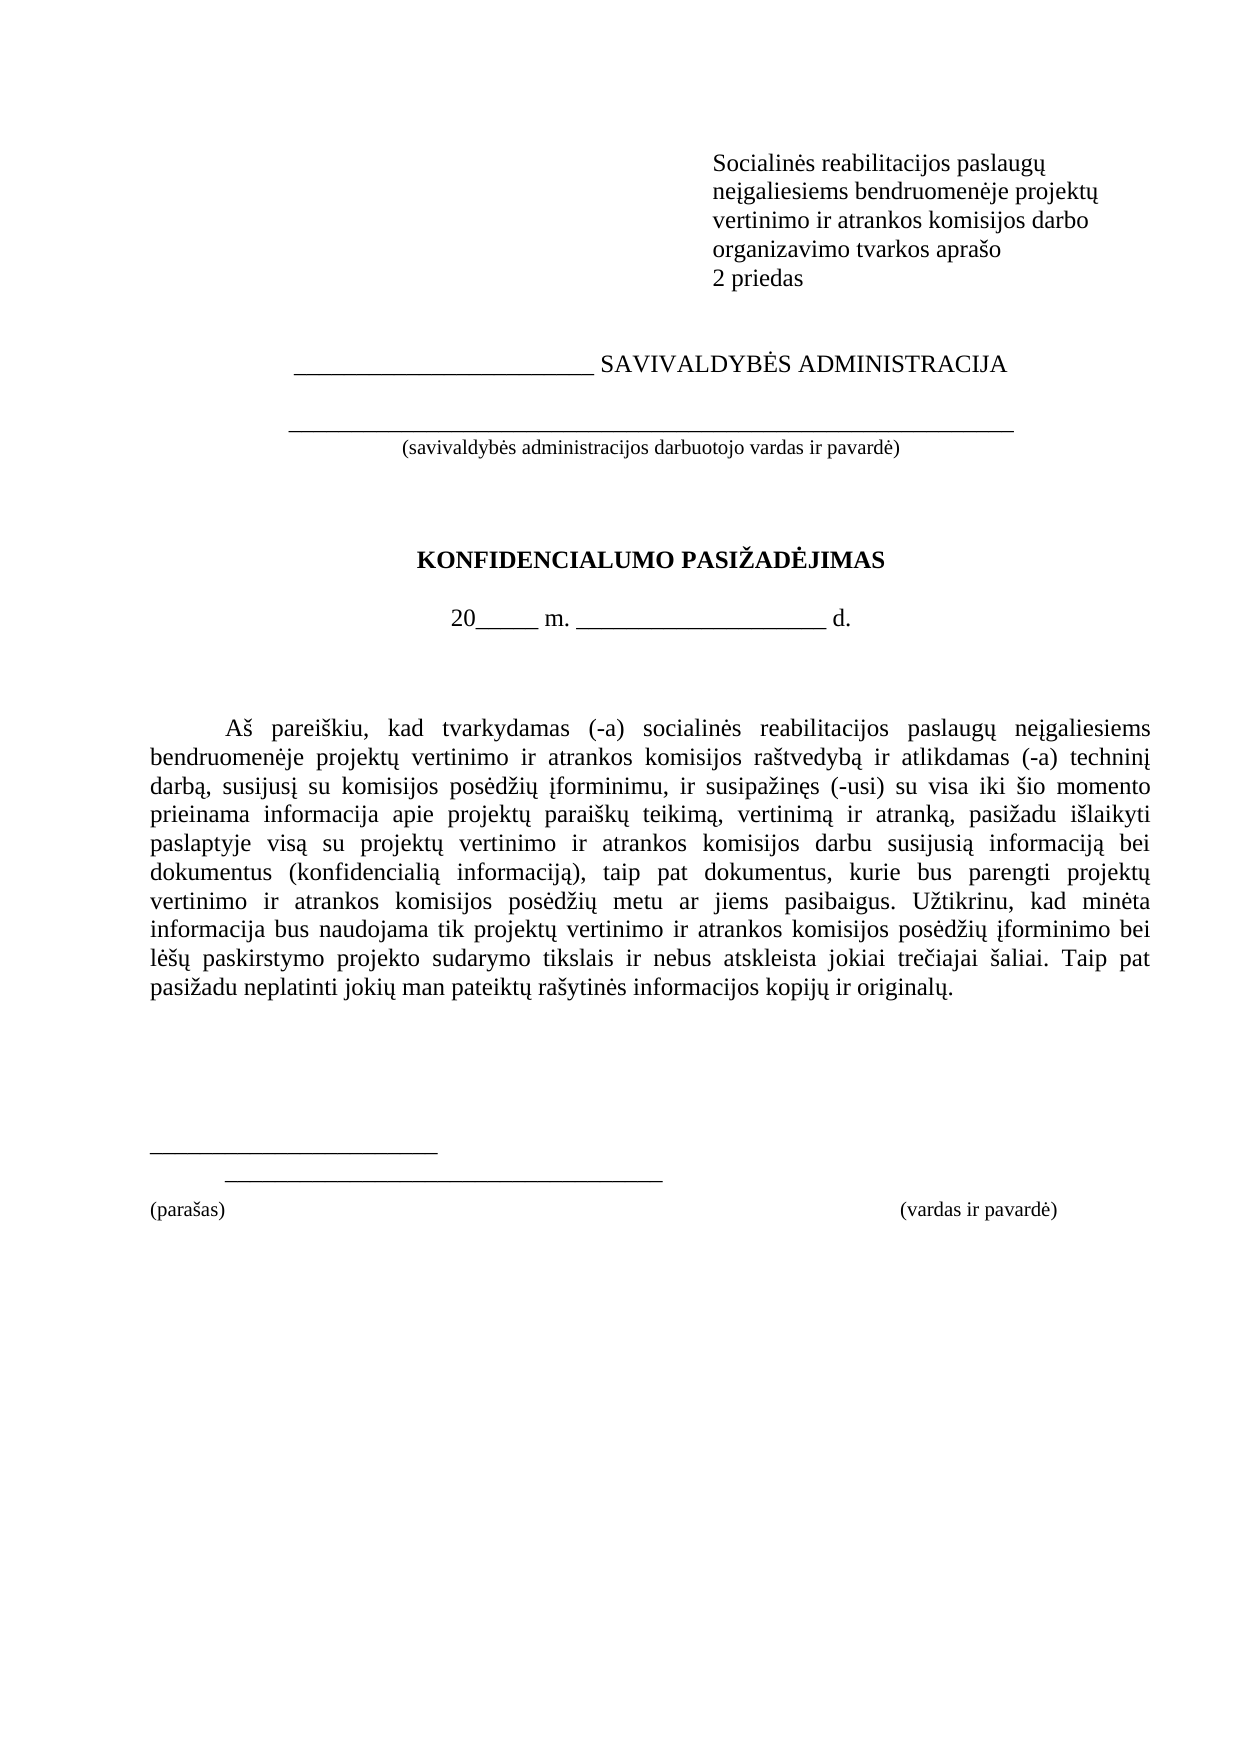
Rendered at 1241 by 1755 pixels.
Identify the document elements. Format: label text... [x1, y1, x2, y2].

text 20_____ m. ____________________ d. [150, 603, 1152, 632]
text __________________________________________________________ [150, 406, 1152, 435]
text Socialinės reabilitacijos paslaugų neįgaliesiems bendruomenėje projektų vertinimo ir atrankos komisijos darbo organizavimo tvarkos aprašo [712, 148, 1152, 263]
text (savivaldybės administracijos darbuotojo vardas ir pavardė) [150, 435, 1152, 459]
text 2 priedas [712, 263, 1152, 291]
text konfIDENCIALUMO PASIŽADĖJIMAS [150, 546, 1152, 574]
text _______________________ ___________________________________ [150, 1128, 1152, 1185]
text Aš pareiškiu, kad tvarkydamas (-a) socialinės reabilitacijos paslaugų neįgaliesiems bendruomenėje projektų vertinimo ir atrankos komisijos raštvedybą ir atlikdamas (-a) techninį darbą, susijusį su komisijos posėdžių įforminimu, ir susipažinęs (-usi) su visa iki šio momento prieinama informacija apie projektų paraiškų teikimą, vertinimą ir atranką, pasižadu išlaikyti paslaptyje visą su projektų vertinimo ir atrankos komisijos darbu susijusią informaciją bei dokumentus (konfidencialią informaciją), taip pat dokumentus, kurie bus parengti projektų vertinimo ir atrankos komisijos posėdžių metu ar jiems pasibaigus. Užtikrinu, kad minėta informacija bus naudojama tik projektų vertinimo ir atrankos komisijos posėdžių įforminimo bei lėšų paskirstymo projekto sudarymo tikslais ir nebus atskleista jokiai trečiajai šaliai. Taip pat pasižadu neplatinti jokių man pateiktų rašytinės informacijos kopijų ir originalų. [150, 713, 1152, 1001]
text (parašas) (vardas ir pavardė) [150, 1197, 1152, 1221]
text ________________________ SAVIVALDYBĖS ADMINISTRACIJA [150, 349, 1152, 378]
